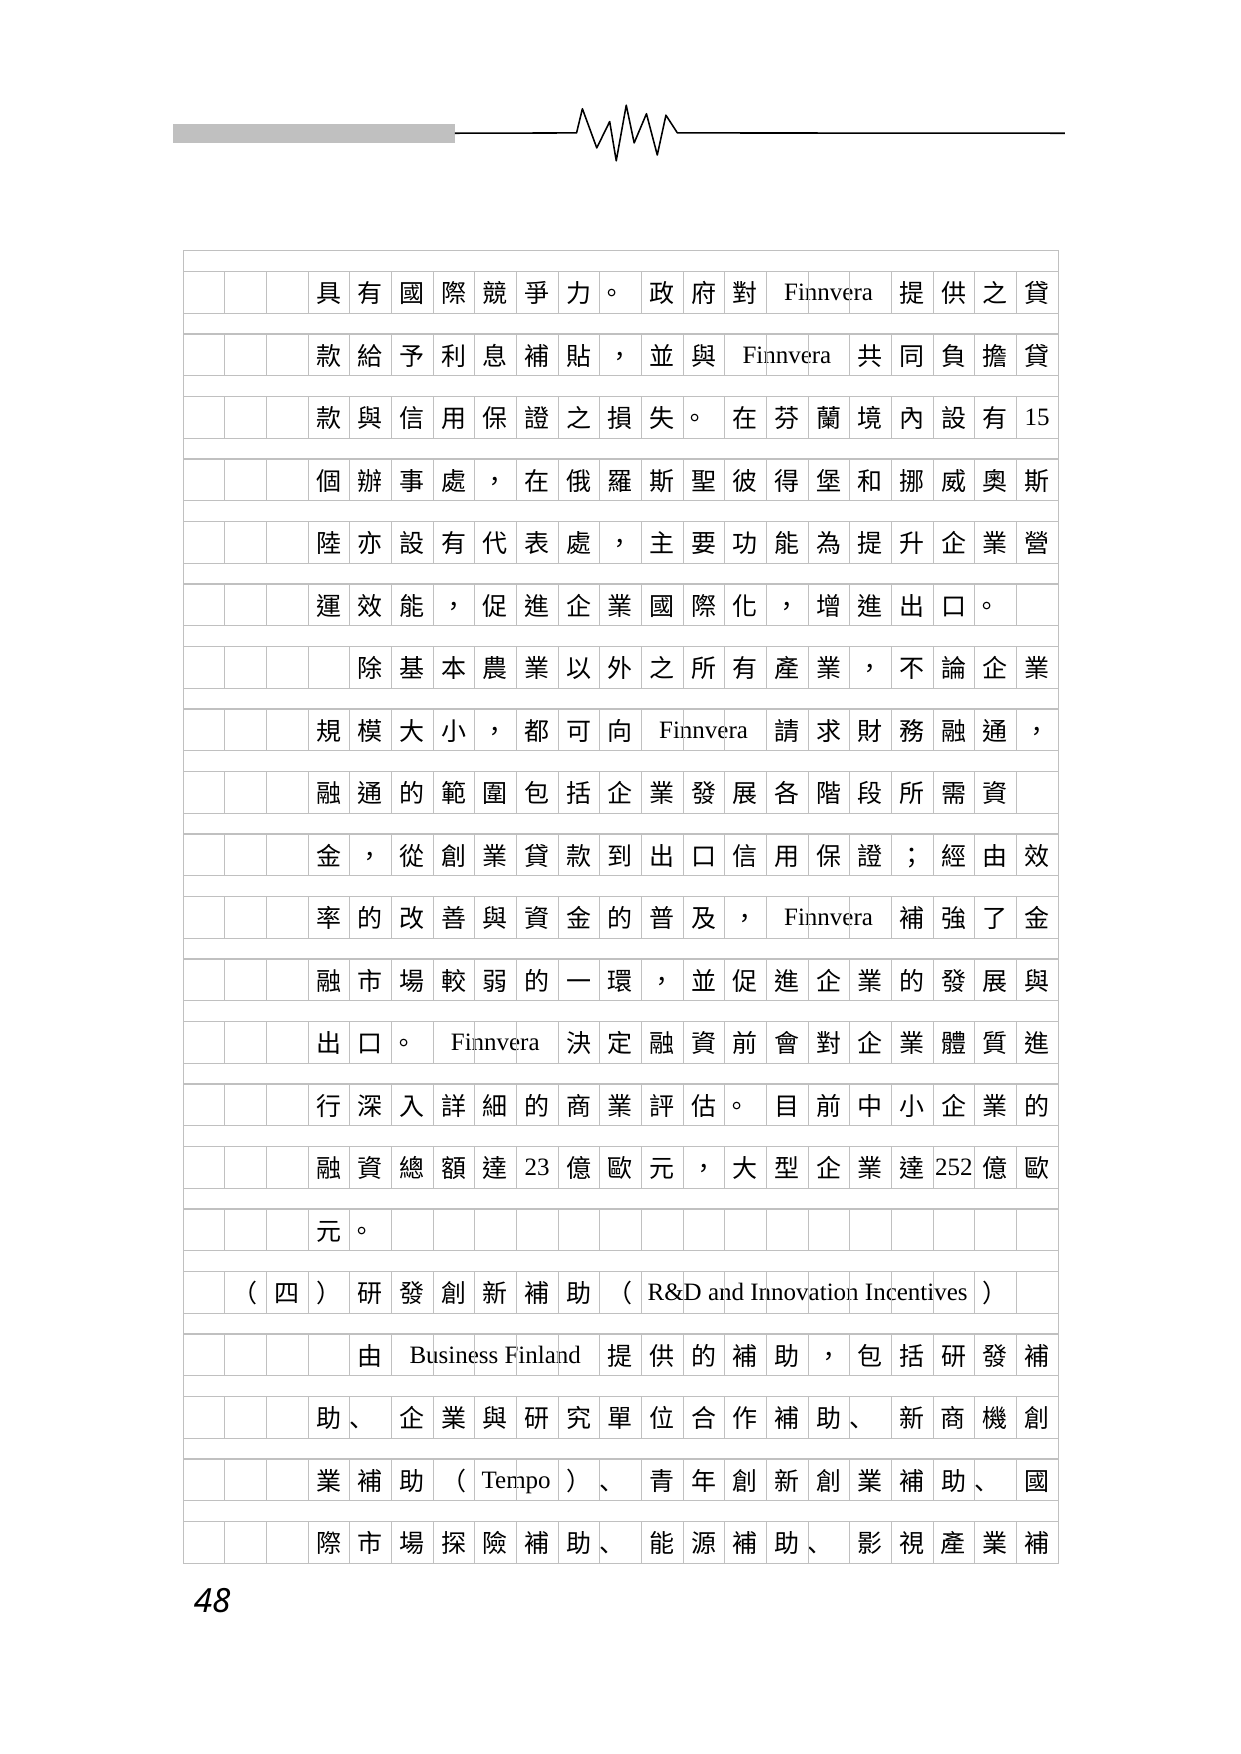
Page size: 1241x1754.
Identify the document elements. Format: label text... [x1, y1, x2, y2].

text 由芬蘭國營的Finnvera plc負責提供出口融資、貸款或融資保證，以改善並增加企業之財務融通工具。Finnvera是芬蘭的專業融資機構，提供之服務包括出口信用保證與特殊保證，以確保企業所獲出口財務融通具有國際競爭力。政府對Finnvera提供之貸款給予利息補貼，並與Finnvera共同負擔貸款與信用保證之損失。在芬蘭境內設有15個辦事處，在俄羅斯聖彼得堡和挪威奧斯陸亦設有代表處，主要功能為提升企業營運效能，促進企業國際化，增進出口。 [281, 251, 1058, 271]
text 由芬蘭國營的Finnvera plc負責提供出口融資、貸款或融資保證，以改善並增加企業之財務融通工具。Finnvera是芬蘭的專業融資機構，提供之服務包括出口信用保證與特殊保證，以確保企業所獲出口財務融通具有國際競爭力。政府對Finnvera提供之貸款給予利息補貼，並與Finnvera共同負擔貸款與信用保證之損失。在芬蘭境內設有15個辦事處，在俄羅斯聖彼得堡和挪威奧斯陸亦設有代表處，主要功能為提升企業營運效能，促進企業國際化，增進出口。 [281, 314, 1058, 333]
text （四）研發創新補助（R&D and Innovation Incentives） [434, 1272, 474, 1313]
text 除基本農業以外之所有產業，不論企業規模大小，都可向Finnvera請求財務融通，融通的範圍包括企業發展各階段所需資金，從創業貸款到出口信用保證；經由效率的改善與資金的普及，Finnvera補強了金融市場較弱的一環，並促進企業的發展與出口。Finnvera決定融資前會對企業體質進行深入詳細的商業評估。目前中小企業的融資總額達23億歐元，大型企業達252億歐元。 [281, 689, 1058, 708]
text （四）研發創新補助（R&D and Innovation Incentives） [309, 1272, 349, 1313]
text （四）研發創新補助（R&D and Innovation Incentives） [225, 1272, 266, 1313]
text （四）研發創新補助（R&D and Innovation Incentives） [725, 1272, 766, 1313]
text 由Business Finland提供的補助，包括研發補助、企業與研究單位合作補助、新商機創業補助（Tempo）、青年創新創業補助、國際市場探險補助、能源補助、影視產業補助、船業創新補助等。主要重點在於鼓勵芬蘭人創業創新，提供資金給新創公司之成立或擴展以及科技研發。申請者有機會與相關科技專家聯繫，就申請案進行評估並給予意見，以減少科技創新與高科技產品商業化過程可能遭遇的風險。 [281, 1314, 1058, 1333]
text （四）研發創新補助（R&D and Innovation Incentives） [684, 1272, 724, 1313]
text 除基本農業以外之所有產業，不論企業規模大小，都可向Finnvera請求財務融通，融通的範圍包括企業發展各階段所需資金，從創業貸款到出口信用保證；經由效率的改善與資金的普及，Finnvera補強了金融市場較弱的一環，並促進企業的發展與出口。Finnvera決定融資前會對企業體質進行深入詳細的商業評估。目前中小企業的融資總額達23億歐元，大型企業達252億歐元。 [281, 814, 1058, 833]
text （四）研發創新補助（R&D and Innovation Incentives） [392, 1272, 433, 1313]
text （四）研發創新補助（R&D and Innovation Incentives） [350, 1272, 391, 1313]
text 除基本農業以外之所有產業，不論企業規模大小，都可向Finnvera請求財務融通，融通的範圍包括企業發展各階段所需資金，從創業貸款到出口信用保證；經由效率的改善與資金的普及，Finnvera補強了金融市場較弱的一環，並促進企業的發展與出口。Finnvera決定融資前會對企業體質進行深入詳細的商業評估。目前中小企業的融資總額達23億歐元，大型企業達252億歐元。 [281, 1126, 1058, 1146]
text （四）研發創新補助（R&D and Innovation Incentives） [975, 1272, 1016, 1313]
text 除基本農業以外之所有產業，不論企業規模大小，都可向Finnvera請求財務融通，融通的範圍包括企業發展各階段所需資金，從創業貸款到出口信用保證；經由效率的改善與資金的普及，Finnvera補強了金融市場較弱的一環，並促進企業的發展與出口。Finnvera決定融資前會對企業體質進行深入詳細的商業評估。目前中小企業的融資總額達23億歐元，大型企業達252億歐元。 [281, 626, 1058, 646]
text （四）研發創新補助（R&D and Innovation Incentives） [1017, 1272, 1058, 1313]
text （四）研發創新補助（R&D and Innovation Incentives） [475, 1272, 516, 1313]
text 由Business Finland提供的補助，包括研發補助、企業與研究單位合作補助、新商機創業補助（Tempo）、青年創新創業補助、國際市場探險補助、能源補助、影視產業補助、船業創新補助等。主要重點在於鼓勵芬蘭人創業創新，提供資金給新創公司之成立或擴展以及科技研發。申請者有機會與相關科技專家聯繫，就申請案進行評估並給予意見，以減少科技創新與高科技產品商業化過程可能遭遇的風險。 [281, 1501, 1058, 1521]
text （四）研發創新補助（R&D and Innovation Incentives） [207, 1251, 1058, 1271]
text （四）研發創新補助（R&D and Innovation Incentives） [600, 1272, 641, 1313]
text （四）研發創新補助（R&D and Innovation Incentives） [934, 1272, 974, 1313]
text 由芬蘭國營的Finnvera plc負責提供出口融資、貸款或融資保證，以改善並增加企業之財務融通工具。Finnvera是芬蘭的專業融資機構，提供之服務包括出口信用保證與特殊保證，以確保企業所獲出口財務融通具有國際競爭力。政府對Finnvera提供之貸款給予利息補貼，並與Finnvera共同負擔貸款與信用保證之損失。在芬蘭境內設有15個辦事處，在俄羅斯聖彼得堡和挪威奧斯陸亦設有代表處，主要功能為提升企業營運效能，促進企業國際化，增進出口。 [281, 501, 1058, 521]
text 除基本農業以外之所有產業，不論企業規模大小，都可向Finnvera請求財務融通，融通的範圍包括企業發展各階段所需資金，從創業貸款到出口信用保證；經由效率的改善與資金的普及，Finnvera補強了金融市場較弱的一環，並促進企業的發展與出口。Finnvera決定融資前會對企業體質進行深入詳細的商業評估。目前中小企業的融資總額達23億歐元，大型企業達252億歐元。 [281, 939, 1058, 958]
text 除基本農業以外之所有產業，不論企業規模大小，都可向Finnvera請求財務融通，融通的範圍包括企業發展各階段所需資金，從創業貸款到出口信用保證；經由效率的改善與資金的普及，Finnvera補強了金融市場較弱的一環，並促進企業的發展與出口。Finnvera決定融資前會對企業體質進行深入詳細的商業評估。目前中小企業的融資總額達23億歐元，大型企業達252億歐元。 [281, 1189, 1058, 1208]
text （四）研發創新補助（R&D and Innovation Incentives） [809, 1272, 849, 1313]
text 除基本農業以外之所有產業，不論企業規模大小，都可向Finnvera請求財務融通，融通的範圍包括企業發展各階段所需資金，從創業貸款到出口信用保證；經由效率的改善與資金的普及，Finnvera補強了金融市場較弱的一環，並促進企業的發展與出口。Finnvera決定融資前會對企業體質進行深入詳細的商業評估。目前中小企業的融資總額達23億歐元，大型企業達252億歐元。 [281, 1001, 1058, 1021]
text （四）研發創新補助（R&D and Innovation Incentives） [559, 1272, 599, 1313]
text 除基本農業以外之所有產業，不論企業規模大小，都可向Finnvera請求財務融通，融通的範圍包括企業發展各階段所需資金，從創業貸款到出口信用保證；經由效率的改善與資金的普及，Finnvera補強了金融市場較弱的一環，並促進企業的發展與出口。Finnvera決定融資前會對企業體質進行深入詳細的商業評估。目前中小企業的融資總額達23億歐元，大型企業達252億歐元。 [281, 751, 1058, 771]
text 由Business Finland提供的補助，包括研發補助、企業與研究單位合作補助、新商機創業補助（Tempo）、青年創新創業補助、國際市場探險補助、能源補助、影視產業補助、船業創新補助等。主要重點在於鼓勵芬蘭人創業創新，提供資金給新創公司之成立或擴展以及科技研發。申請者有機會與相關科技專家聯繫，就申請案進行評估並給予意見，以減少科技創新與高科技產品商業化過程可能遭遇的風險。 [281, 1376, 1058, 1396]
text 由Business Finland提供的補助，包括研發補助、企業與研究單位合作補助、新商機創業補助（Tempo）、青年創新創業補助、國際市場探險補助、能源補助、影視產業補助、船業創新補助等。主要重點在於鼓勵芬蘭人創業創新，提供資金給新創公司之成立或擴展以及科技研發。申請者有機會與相關科技專家聯繫，就申請案進行評估並給予意見，以減少科技創新與高科技產品商業化過程可能遭遇的風險。 [281, 1439, 1058, 1458]
text 由芬蘭國營的Finnvera plc負責提供出口融資、貸款或融資保證，以改善並增加企業之財務融通工具。Finnvera是芬蘭的專業融資機構，提供之服務包括出口信用保證與特殊保證，以確保企業所獲出口財務融通具有國際競爭力。政府對Finnvera提供之貸款給予利息補貼，並與Finnvera共同負擔貸款與信用保證之損失。在芬蘭境內設有15個辦事處，在俄羅斯聖彼得堡和挪威奧斯陸亦設有代表處，主要功能為提升企業營運效能，促進企業國際化，增進出口。 [281, 564, 1058, 583]
text （四）研發創新補助（R&D and Innovation Incentives） [892, 1272, 933, 1313]
text 除基本農業以外之所有產業，不論企業規模大小，都可向Finnvera請求財務融通，融通的範圍包括企業發展各階段所需資金，從創業貸款到出口信用保證；經由效率的改善與資金的普及，Finnvera補強了金融市場較弱的一環，並促進企業的發展與出口。Finnvera決定融資前會對企業體質進行深入詳細的商業評估。目前中小企業的融資總額達23億歐元，大型企業達252億歐元。 [281, 1064, 1058, 1083]
text 由芬蘭國營的Finnvera plc負責提供出口融資、貸款或融資保證，以改善並增加企業之財務融通工具。Finnvera是芬蘭的專業融資機構，提供之服務包括出口信用保證與特殊保證，以確保企業所獲出口財務融通具有國際競爭力。政府對Finnvera提供之貸款給予利息補貼，並與Finnvera共同負擔貸款與信用保證之損失。在芬蘭境內設有15個辦事處，在俄羅斯聖彼得堡和挪威奧斯陸亦設有代表處，主要功能為提升企業營運效能，促進企業國際化，增進出口。 [281, 376, 1058, 396]
text （四）研發創新補助（R&D and Innovation Incentives） [767, 1272, 808, 1313]
text 除基本農業以外之所有產業，不論企業規模大小，都可向Finnvera請求財務融通，融通的範圍包括企業發展各階段所需資金，從創業貸款到出口信用保證；經由效率的改善與資金的普及，Finnvera補強了金融市場較弱的一環，並促進企業的發展與出口。Finnvera決定融資前會對企業體質進行深入詳細的商業評估。目前中小企業的融資總額達23億歐元，大型企業達252億歐元。 [281, 876, 1058, 896]
text 由芬蘭國營的Finnvera plc負責提供出口融資、貸款或融資保證，以改善並增加企業之財務融通工具。Finnvera是芬蘭的專業融資機構，提供之服務包括出口信用保證與特殊保證，以確保企業所獲出口財務融通具有國際競爭力。政府對Finnvera提供之貸款給予利息補貼，並與Finnvera共同負擔貸款與信用保證之損失。在芬蘭境內設有15個辦事處，在俄羅斯聖彼得堡和挪威奧斯陸亦設有代表處，主要功能為提升企業營運效能，促進企業國際化，增進出口。 [281, 439, 1058, 458]
text （四）研發創新補助（R&D and Innovation Incentives） [642, 1272, 683, 1313]
text （四）研發創新補助（R&D and Innovation Incentives） [850, 1272, 891, 1313]
text （四）研發創新補助（R&D and Innovation Incentives） [517, 1272, 558, 1313]
text （四）研發創新補助（R&D and Innovation Incentives） [267, 1272, 308, 1313]
